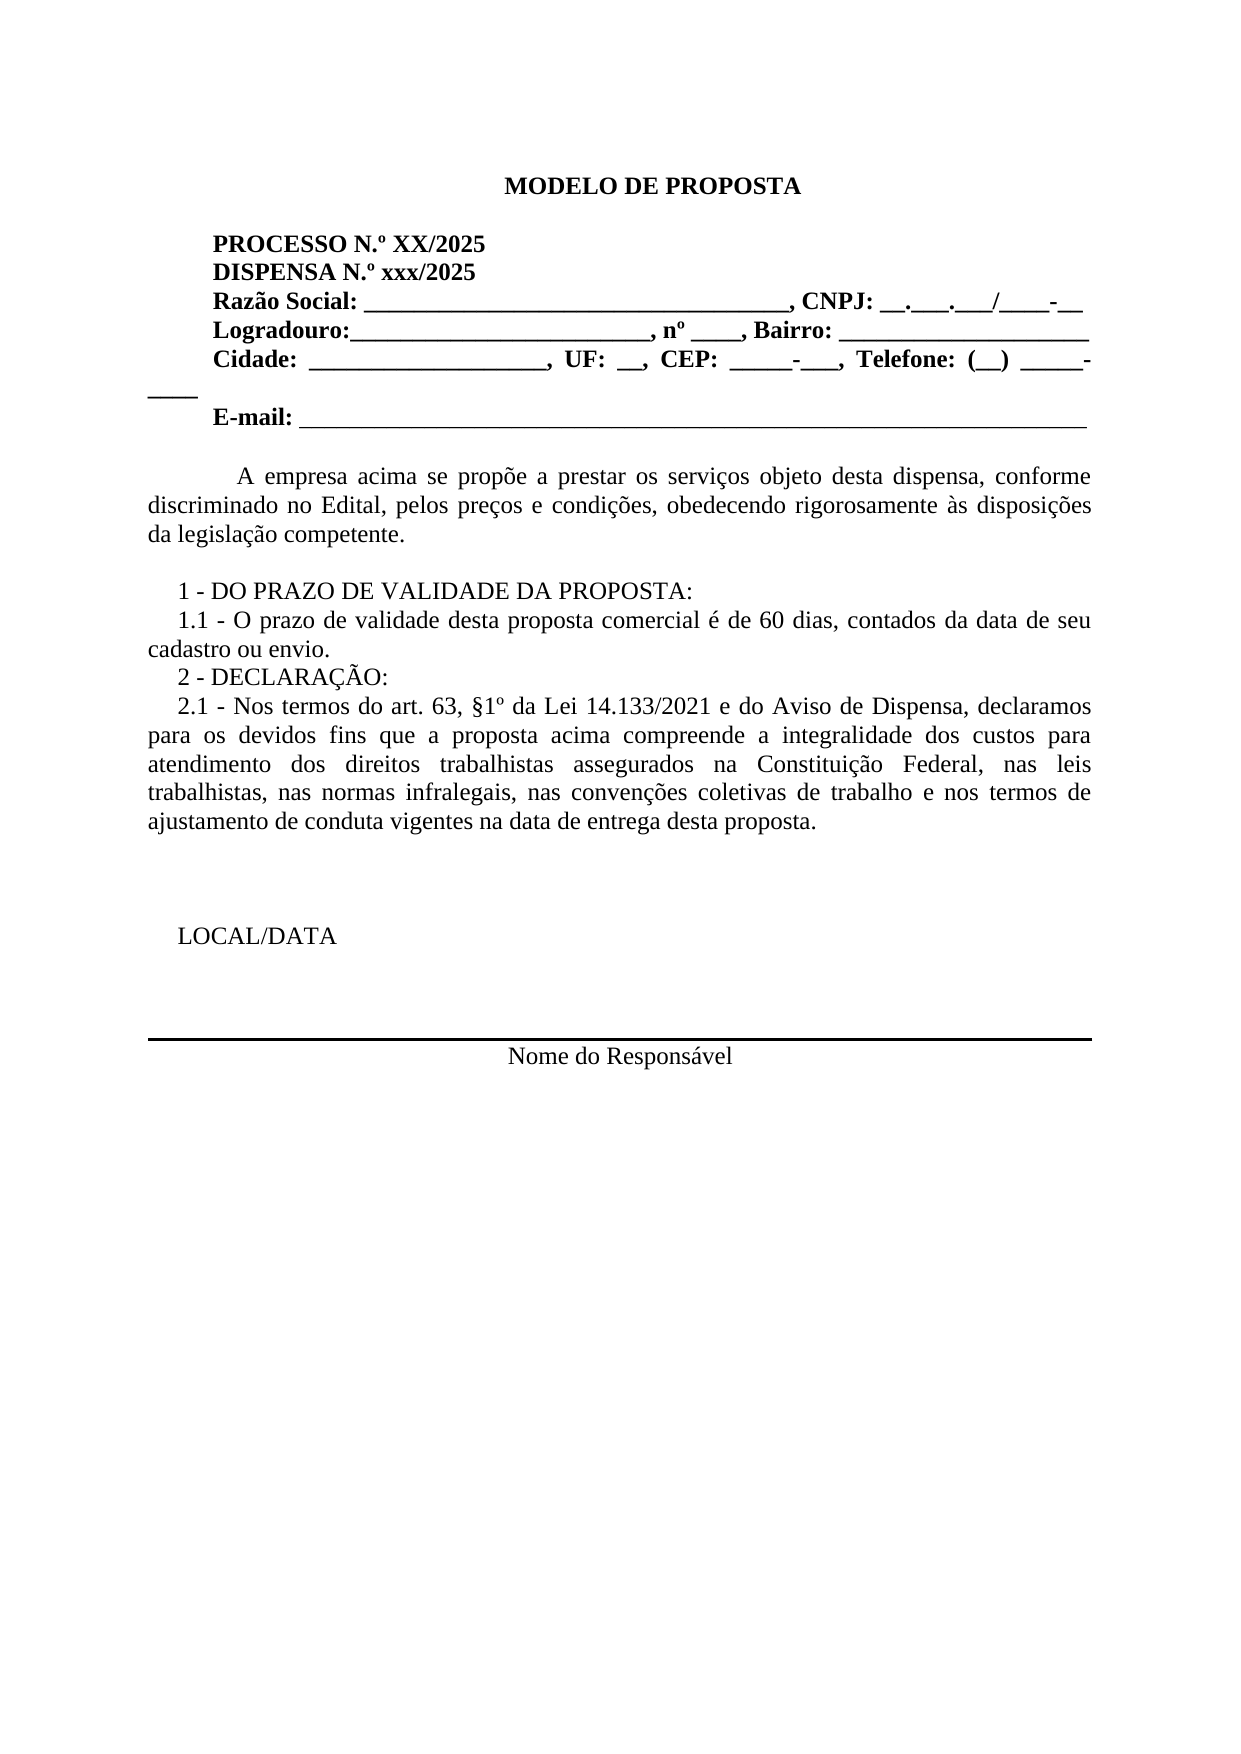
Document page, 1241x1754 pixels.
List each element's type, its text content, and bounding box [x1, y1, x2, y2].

text MODELO DE PROPOSTA [148, 171, 1092, 200]
text Cidade: ___________________, UF: __, CEP: _____-___, Telefone: (__) _____-____ [148, 344, 1092, 401]
text 2 - DECLARAÇÃO: [148, 662, 1092, 691]
text PROCESSO N.º XX/2025 [148, 229, 1092, 257]
text 1 - DO PRAZO DE VALIDADE DA PROPOSTA: [148, 576, 1092, 605]
text Nome do Responsável [148, 1041, 1092, 1070]
text LOCAL/DATA [148, 921, 1092, 950]
text E-mail: _______________________________________________________________ [148, 401, 1092, 432]
text DISPENSA N.º xxx/2025 [148, 257, 1092, 286]
text A empresa acima se propõe a prestar os serviços objeto desta dispensa, conforme discriminado no Edital, pelos preços e condições, obedecendo rigorosamente às disposições da legislação competente. [148, 461, 1092, 547]
text Razão Social: __________________________________, CNPJ: __.___.___/____-__ [148, 286, 1092, 315]
text 2.1 - Nos termos do art. 63, §1º da Lei 14.133/2021 e do Aviso de Dispensa, declaramos para os devidos fins que a proposta acima compreende a integralidade dos custos para atendimento dos direitos trabalhistas assegurados na Constituição Federal, nas leis trabalhistas, nas normas infralegais, nas convenções coletivas de trabalho e nos termos de ajustamento de conduta vigentes na data de entrega desta proposta. [148, 691, 1092, 835]
text 1.1 - O prazo de validade desta proposta comercial é de 60 dias, contados da data de seu cadastro ou envio. [148, 605, 1092, 662]
text Logradouro:________________________, nº ____, Bairro: ____________________ [148, 315, 1092, 344]
